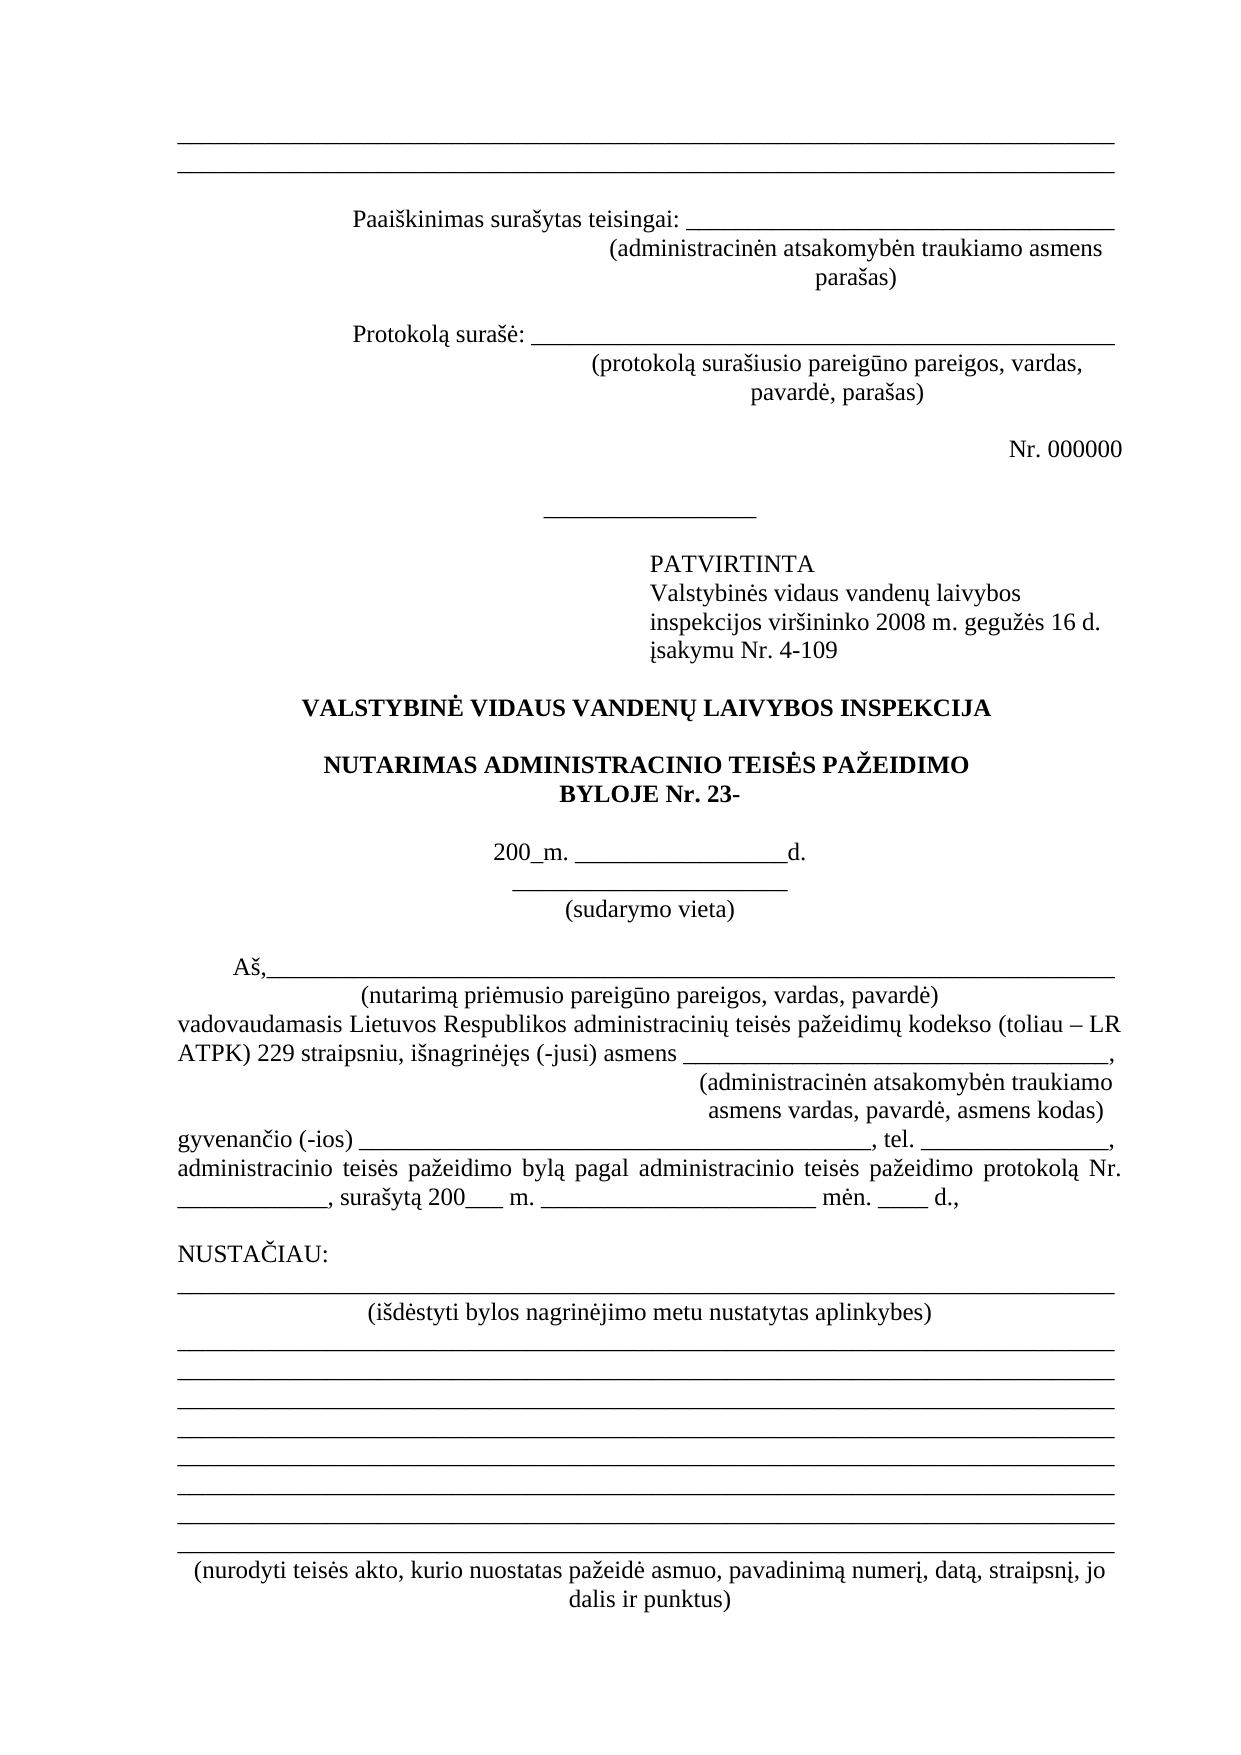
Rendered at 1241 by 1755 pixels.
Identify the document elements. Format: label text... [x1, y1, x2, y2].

text (administracinėn atsakomybėn traukiamo asmens parašas) [590, 233, 1122, 291]
text (administracinėn atsakomybėn traukiamo asmens vardas, pavardė, asmens kodas) [690, 1067, 1122, 1124]
text gyvenančio (-ios) , tel. _______________, [177, 1124, 1122, 1153]
text _ [177, 1441, 1122, 1469]
text (protokolą surašiusio pareigūno pareigos, vardas, pavardė, parašas) [552, 348, 1122, 406]
text _ [177, 1527, 1122, 1556]
text ______________________ [177, 866, 1122, 894]
text _ [177, 1469, 1122, 1498]
text VALSTYBINĖ VIDAUS VANDENŲ LAIVYBOS INSPEKCIJA [177, 693, 1122, 722]
text vadovaudamasis Lietuvos Respublikos administracinių teisės pažeidimų kodekso (toliau – LR ATPK) 229 straipsniu, išnagrinėjęs (-jusi) asmens , [177, 1009, 1122, 1067]
text 200_m. _________________d. [177, 837, 1122, 866]
text PATVIRTINTA [649, 549, 1122, 578]
text _ [177, 1268, 1122, 1297]
text administracinio teisės pažeidimo bylą pagal administracinio teisės pažeidimo protokolą Nr. ____________, surašytą 200___ m. ______________________ mėn. ____ d., [177, 1153, 1122, 1211]
text (išdėstyti bylos nagrinėjimo metu nustatytas aplinkybes) [177, 1297, 1122, 1326]
text NUTARIMAS ADMINISTRACINIO TEISĖS PAŽEIDIMO BYLOJE Nr. 23- [177, 751, 1122, 808]
text (nutarimą priėmusio pareigūno pareigos, vardas, pavardė) [177, 981, 1122, 1009]
text Paaiškinimas surašytas teisingai: [352, 204, 1122, 233]
text Valstybinės vidaus vandenų laivybos inspekcijos viršininko 2008 m. gegužės 16 d. įsakymu Nr. 4-109 [649, 578, 1122, 664]
text Aš, [233, 952, 1122, 981]
text _ [177, 147, 1122, 176]
text Protokolą surašė: [352, 319, 1122, 348]
text _________________ [177, 492, 1122, 521]
text Nr. 000000 [177, 434, 1122, 463]
text _ [177, 1412, 1122, 1441]
text _ [177, 1354, 1122, 1383]
text _ [177, 118, 1122, 147]
text _ [177, 1383, 1122, 1412]
text _ [177, 1326, 1122, 1354]
text _ [177, 1498, 1122, 1527]
text (sudarymo vieta) [177, 894, 1122, 923]
text NUSTAČIAU: [177, 1239, 1122, 1268]
text (nurodyti teisės akto, kurio nuostatas pažeidė asmuo, pavadinimą numerį, datą, straipsnį, jo dalis ir punktus) [177, 1556, 1122, 1613]
